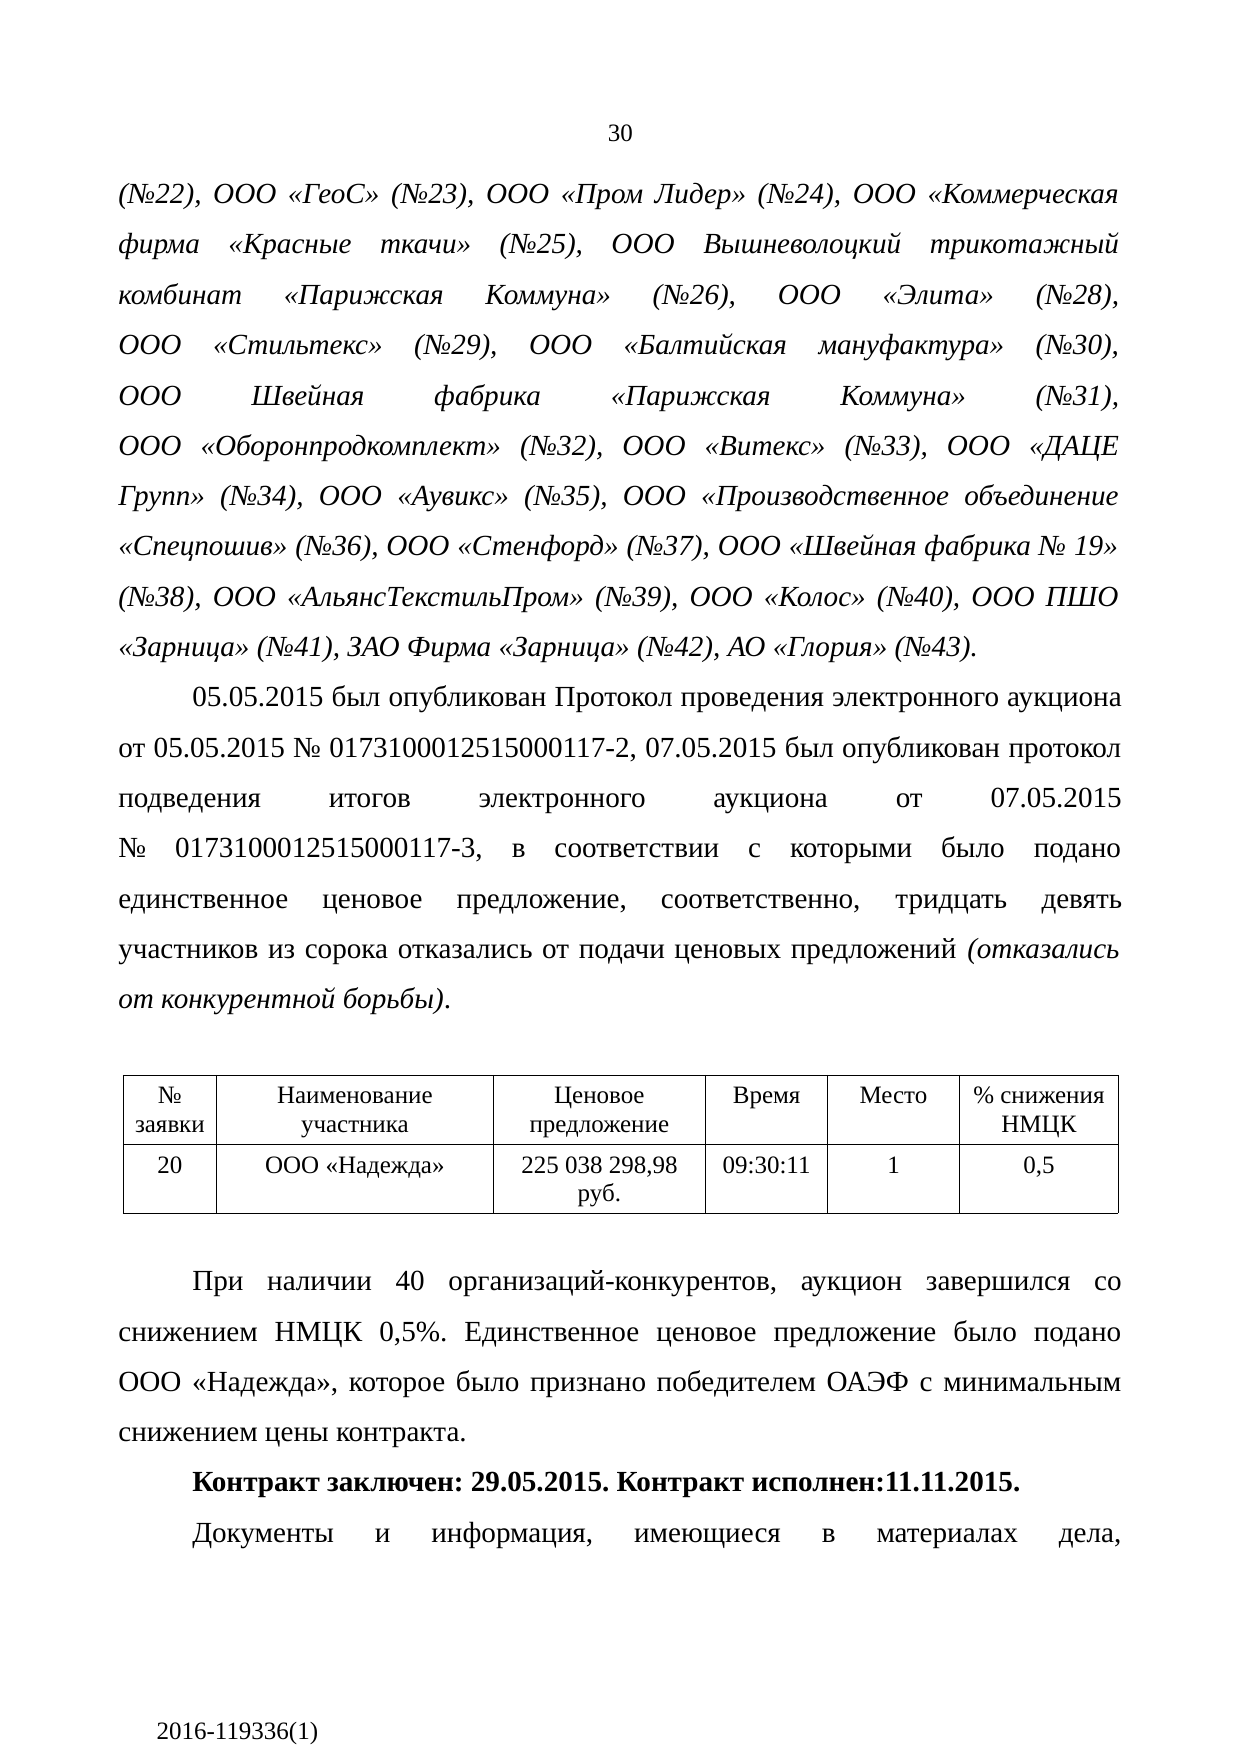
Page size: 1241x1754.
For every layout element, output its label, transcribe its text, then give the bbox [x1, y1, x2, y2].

text Документы и информация, имеющиеся в материалах дела, [118, 1515, 1122, 1548]
table_cell ООО «Надежда» [217, 1145, 493, 1213]
table_cell 20 [124, 1145, 216, 1213]
table_header % снижения НМЦК [960, 1076, 1118, 1144]
table_cell 0,5 [960, 1145, 1118, 1213]
table_cell 225 038 298,98 руб. [494, 1145, 705, 1213]
table_header Место [828, 1076, 959, 1144]
table_header Наименование участника [217, 1076, 493, 1144]
table_header Ценовое предложение [494, 1076, 705, 1144]
table_header № заявки [124, 1076, 216, 1144]
table_header Время [706, 1076, 827, 1144]
text 05.05.2015 был опубликован Протокол проведения электронного аукциона от 05.05.2015 № 0173100012515000117-2, 07.05.2015 был опубликован протокол подведения итогов электронного аукциона от 07.05.2015 № 0173100012515000117-3, в соответствии с которыми было подано единственное ценовое предложение, соответственно, тридцать девять участников из сорока отказались от подачи ценовых предложений (отказались от конкурентной борьбы). [118, 679, 1122, 1015]
table_cell 09:30:11 [706, 1145, 827, 1213]
table_cell 1 [828, 1145, 959, 1213]
text (№22), ООО «ГеоС» (№23), ООО «Пром Лидер» (№24), ООО «Коммерческая фирма «Красные ткачи» (№25), ООО Вышневолоцкий трикотажный комбинат «Парижская Коммуна» (№26), ООО «Элита» (№28), ООО «Стильтекс» (№29), ООО «Балтийская мануфактура» (№30), ООО Швейная фабрика «Парижская Коммуна» (№31), ООО «Оборонпродкомплект» (№32), ООО «Витекс» (№33), ООО «ДАЦЕ Групп» (№34), ООО «Аувикс» (№35), ООО «Производственное объединение «Спецпошив» (№36), ООО «Стенфорд» (№37), ООО «Швейная фабрика № 19» (№38), ООО «АльянсТекстильПром» (№39), ООО «Колос» (№40), ООО ПШО «Зарница» (№41), ЗАО Фирма «Зарница» (№42), АО «Глория» (№43). [118, 176, 1122, 663]
text При наличии 40 организаций-конкурентов, аукцион завершился со снижением НМЦК 0,5%. Единственное ценовое предложение было подано ООО «Надежда», которое было признано победителем ОАЭФ с минимальным снижением цены контракта. [118, 1263, 1122, 1448]
text Контракт заключен: 29.05.2015. Контракт исполнен:11.11.2015. [118, 1464, 1122, 1498]
